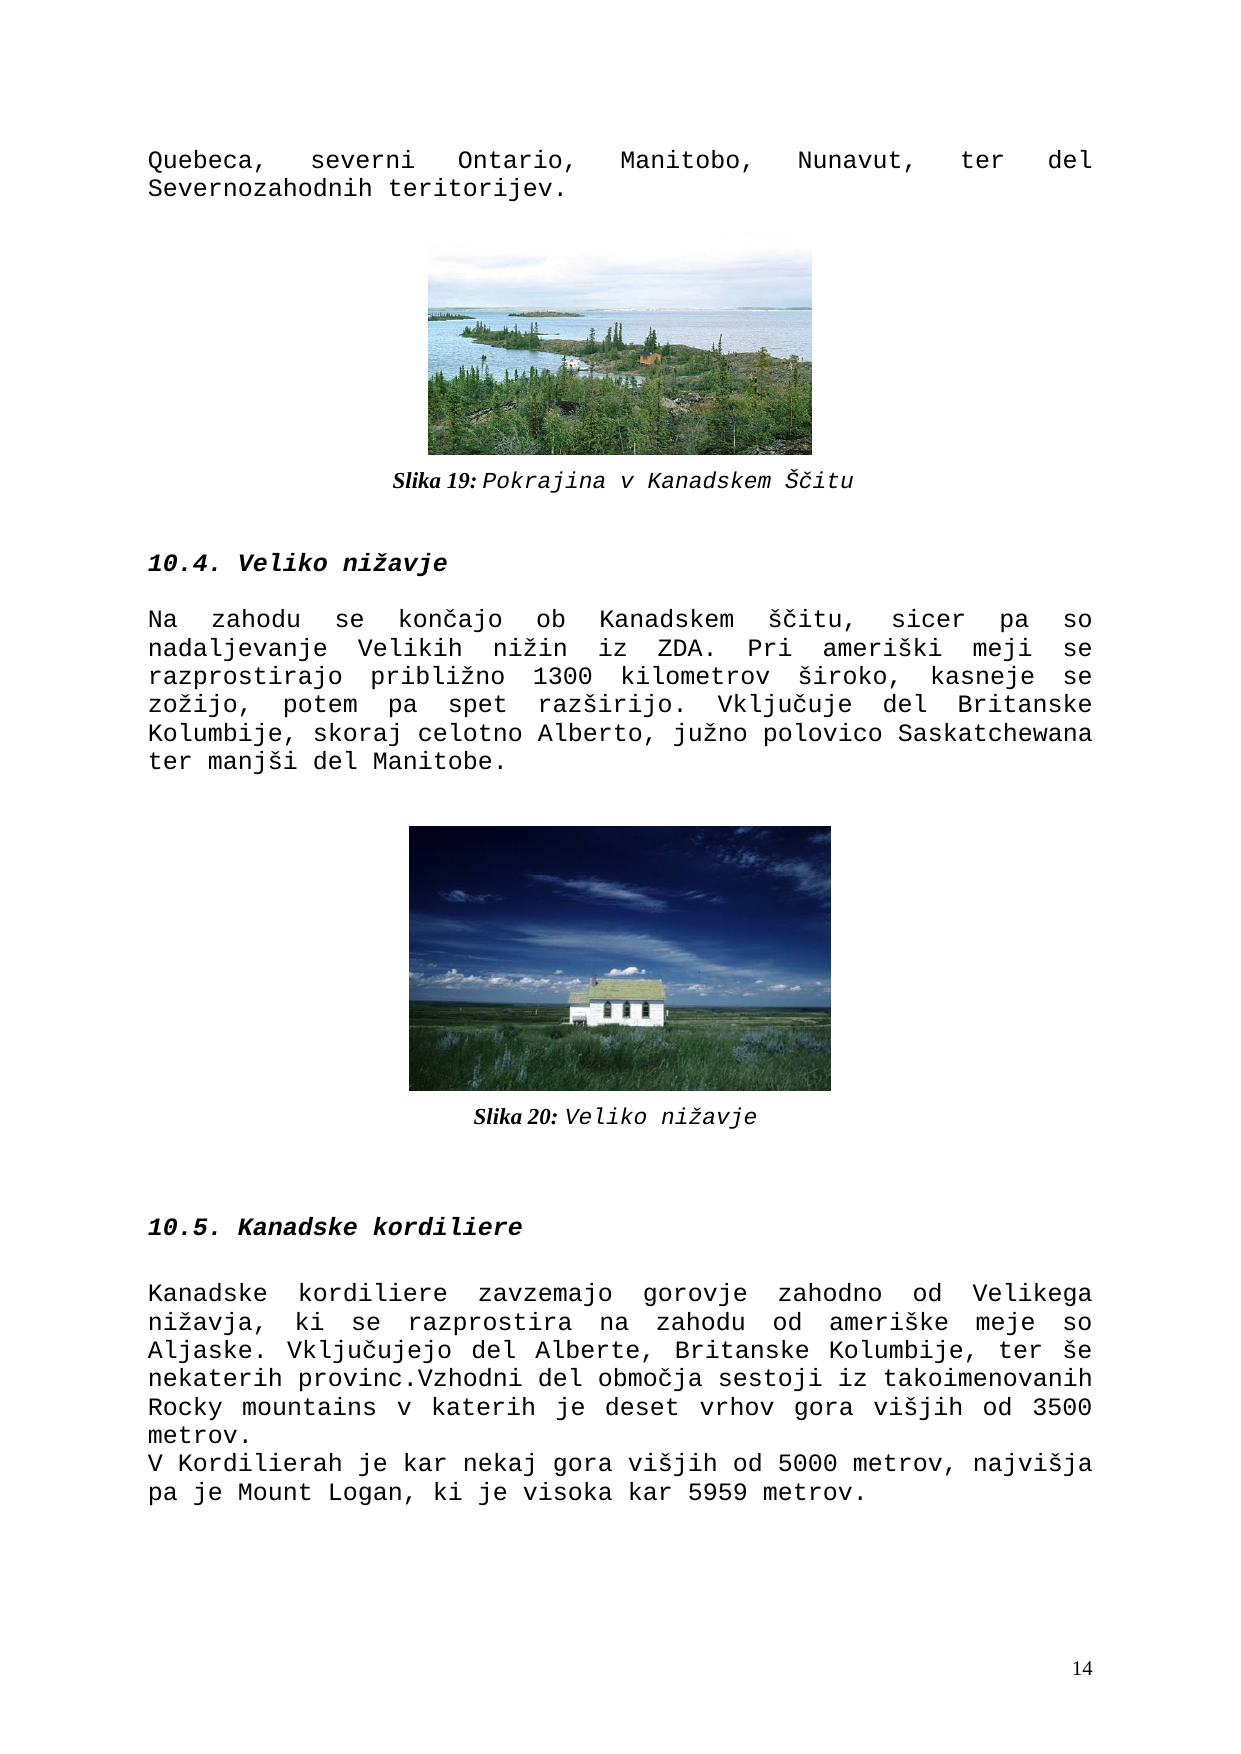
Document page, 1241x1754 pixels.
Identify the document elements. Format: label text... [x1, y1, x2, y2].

text Kanadske kordiliere zavzemajo gorovje zahodno od Velikega nižavja, ki se razprostira na zahodu od ameriške meje so Aljaske. Vključujejo del Alberte, Britanske Kolumbije, ter še nekaterih provinc.Vzhodni del območja sestoji iz takoimenovanih Rocky mountains v katerih je deset vrhov gora višjih od 3500 metrov. [148, 1281, 1093, 1451]
text V Kordilierah je kar nekaj gora višjih od 5000 metrov, najvišja pa je Mount Logan, ki je visoka kar 5959 metrov. [148, 1451, 1093, 1507]
subtitle 10.5. Kanadske kordiliere [148, 1215, 1093, 1243]
picture [409, 826, 831, 1091]
text Slika 19: Pokrajina v Kanadskem Ščitu [148, 467, 1093, 495]
picture [428, 232, 812, 455]
text Slika 20: Veliko nižavje [148, 1103, 1093, 1131]
text Quebeca, severni Ontario, Manitobo, Nunavut, ter del Severnozahodnih teritorijev. [148, 148, 1093, 204]
text Na zahodu se končajo ob Kanadskem ščitu, sicer pa so nadaljevanje Velikih nižin iz ZDA. Pri ameriški meji se razprostirajo približno 1300 kilometrov široko, kasneje se zožijo, potem pa spet razširijo. Vključuje del Britanske Kolumbije, skoraj celotno Alberto, južno polovico Saskatchewana ter manjši del Manitobe. [148, 607, 1093, 777]
subtitle 10.4. Veliko nižavje [148, 550, 1093, 578]
